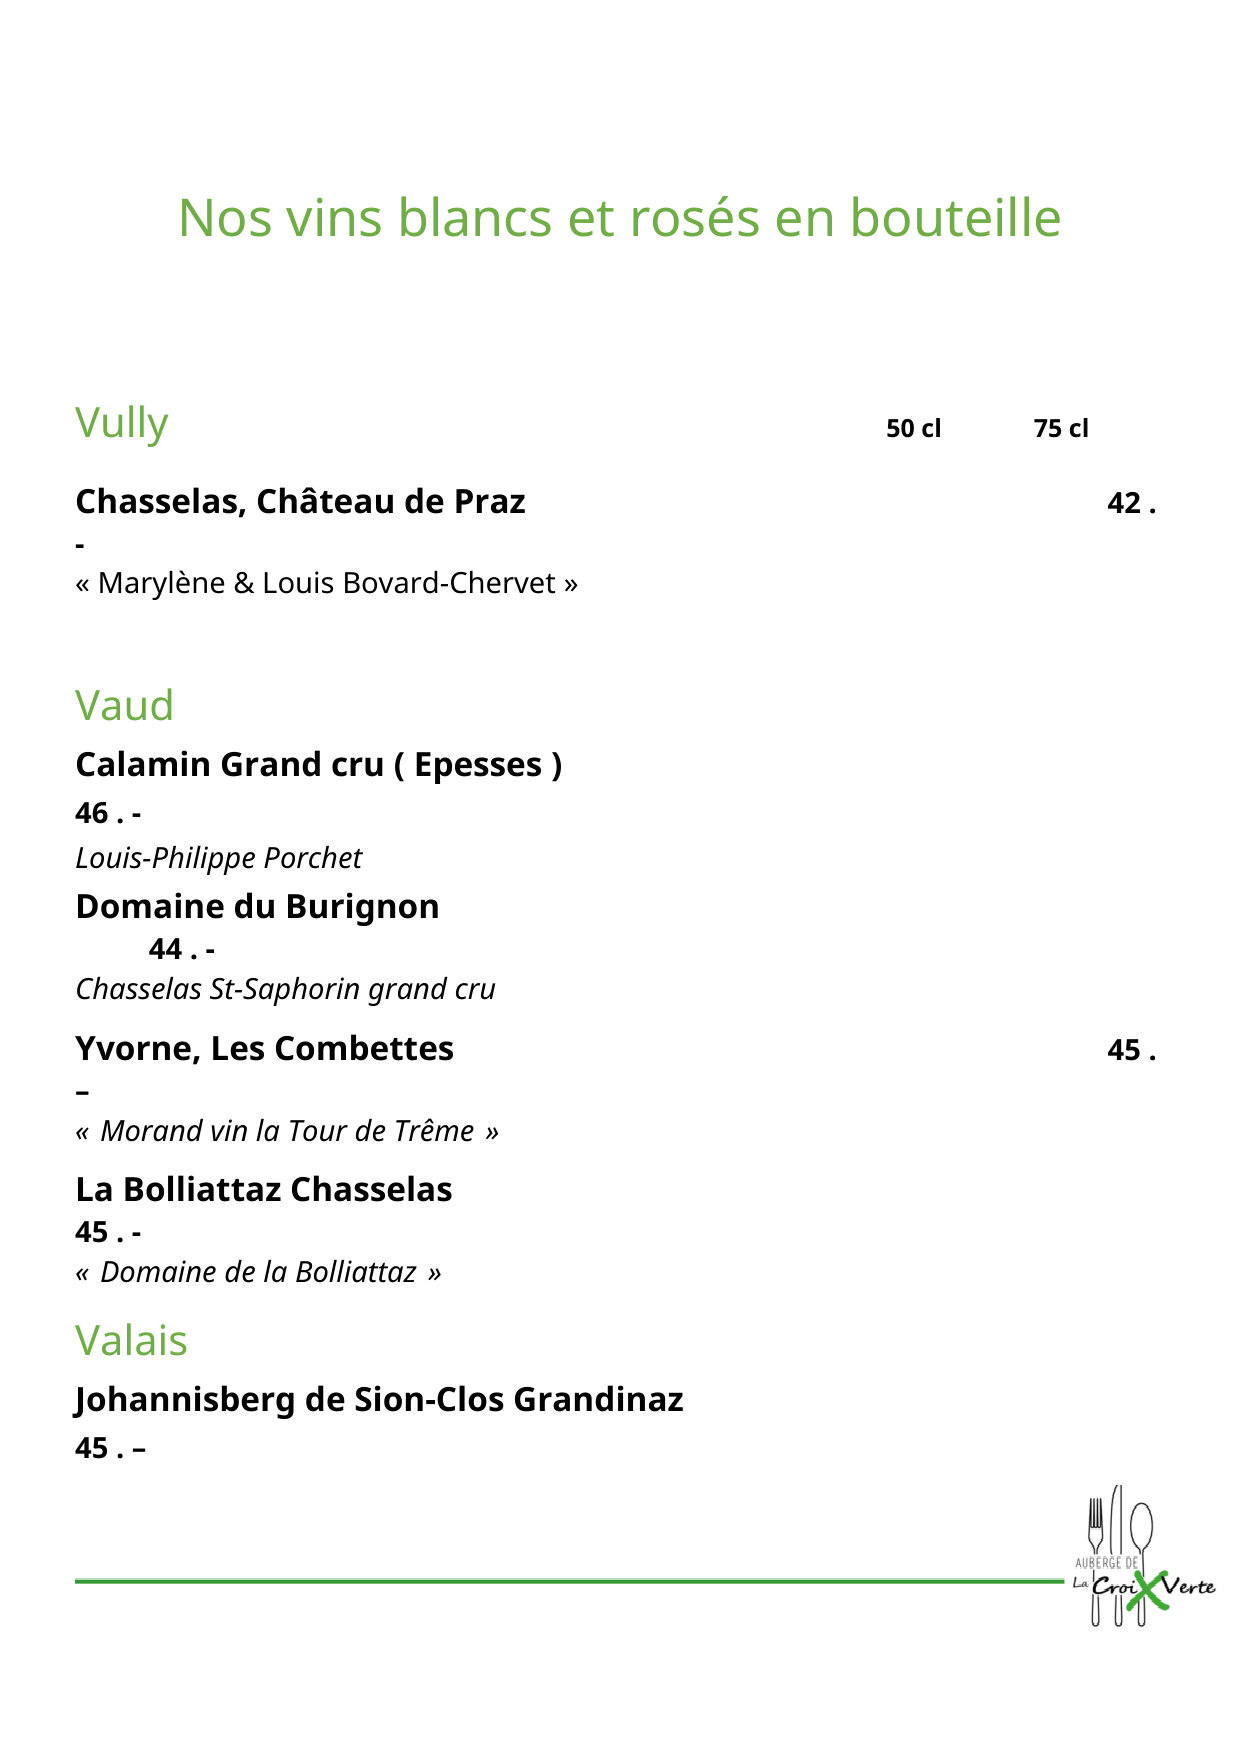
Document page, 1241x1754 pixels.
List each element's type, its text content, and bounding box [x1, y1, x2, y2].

text Yvorne, Les Combettes 45 . – [75, 1025, 1165, 1110]
text Louis-Philippe Porchet [75, 838, 1165, 877]
text « Marylène & Louis Bovard-Chervet » [75, 563, 1165, 602]
text Vaud [75, 675, 1165, 732]
text Nos vins blancs et rosés en bouteille [75, 180, 1165, 251]
text Chasselas St-Saphorin grand cru [75, 968, 1165, 1008]
text Chasselas, Château de Praz 42 . - [75, 478, 1165, 563]
text Vully 50 cl 75 cl [75, 392, 1165, 449]
text « Domaine de la Bolliattaz » [75, 1251, 1165, 1291]
text Valais [75, 1310, 1165, 1367]
text « Morand vin la Tour de Trême » [75, 1110, 1165, 1149]
text La Bolliattaz Chasselas 45 . - [75, 1166, 1165, 1251]
text Johannisberg de Sion-Clos Grandinaz 45 . – [75, 1376, 1165, 1467]
text Domaine du Burignon 44 . - [75, 883, 1165, 968]
text Calamin Grand cru ( Epesses ) 46 . - [75, 741, 1165, 832]
